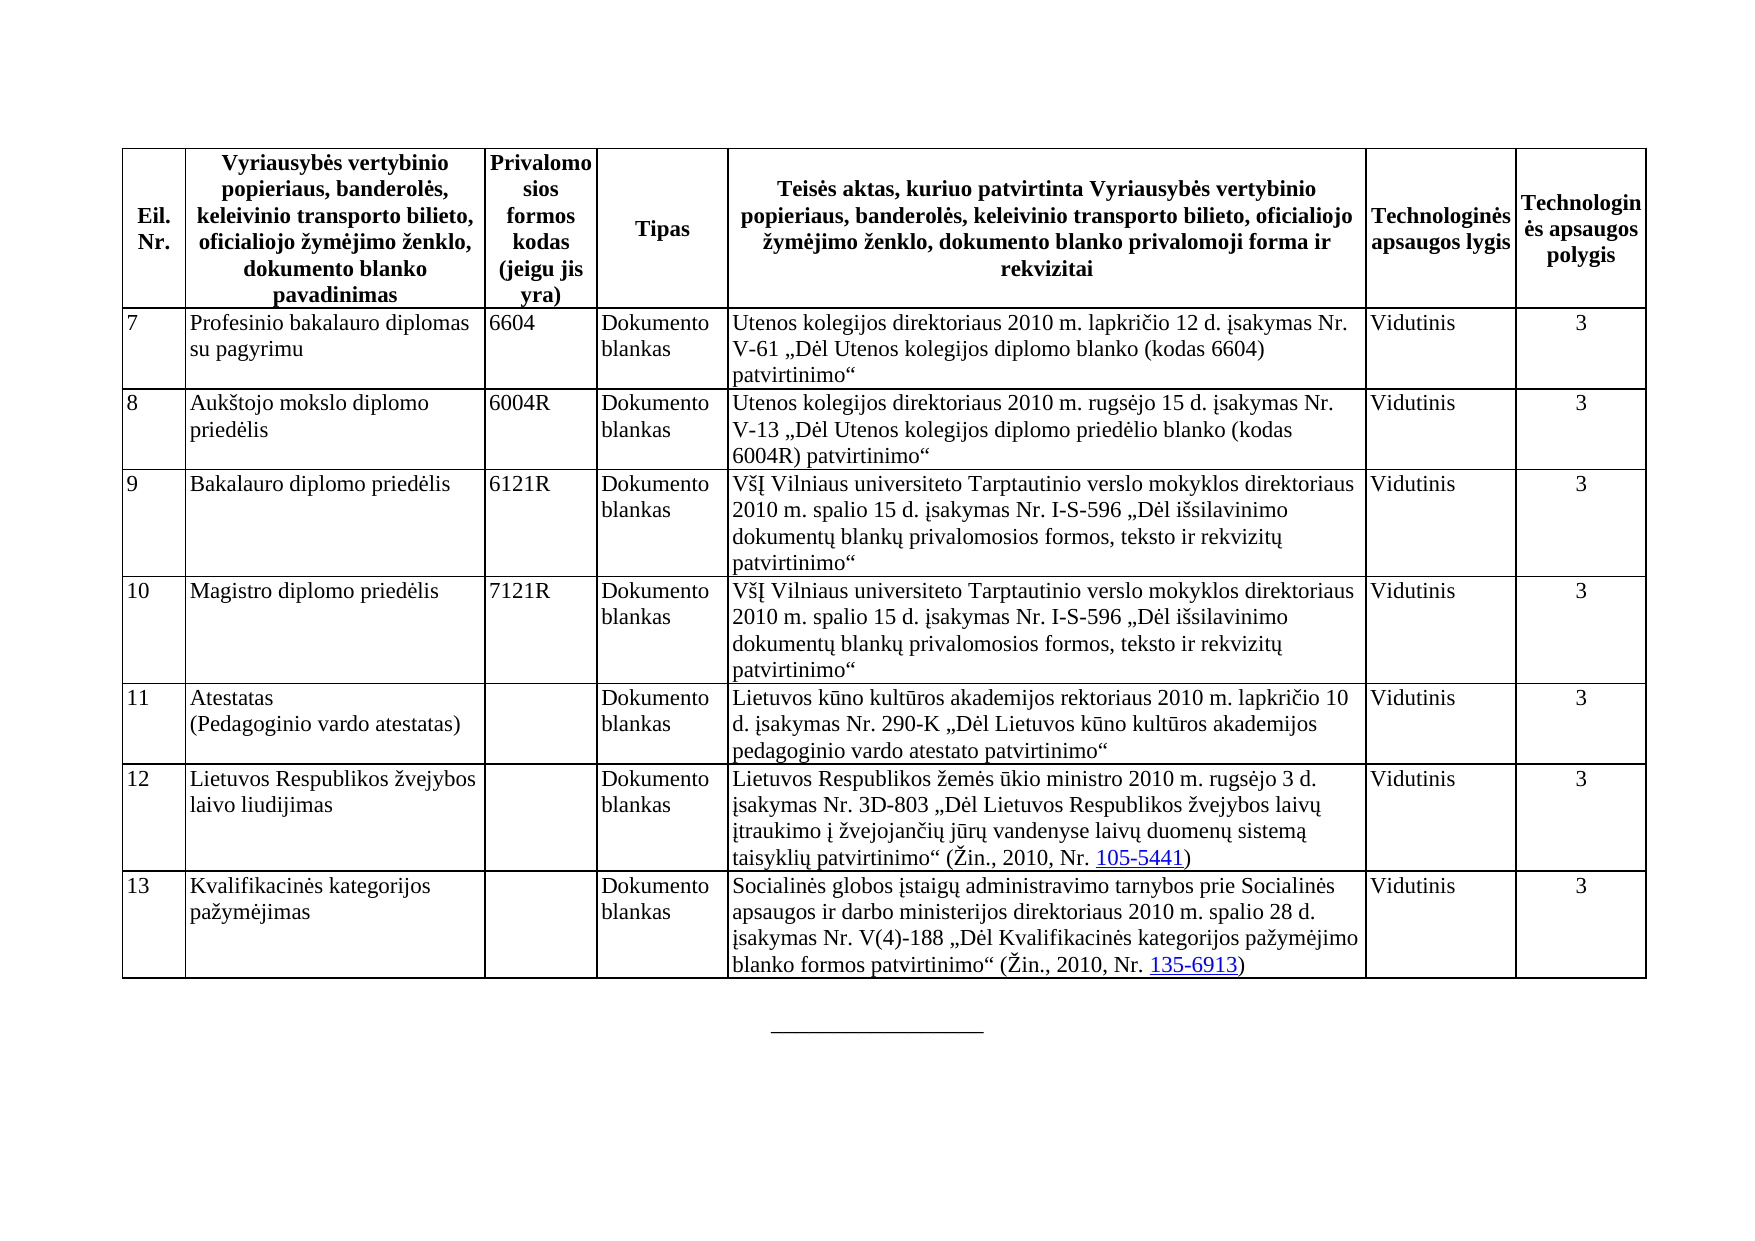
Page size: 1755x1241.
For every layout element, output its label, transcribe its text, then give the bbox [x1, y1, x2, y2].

table_cell Vidutinis [1367, 684, 1515, 763]
table_header Teisės aktas, kuriuo patvirtinta Vyriausybės vertybinio popieriaus, banderolės, keleivinio transporto bilieto, oficialiojo žymėjimo ženklo, dokumento blanko privalomoji forma ir rekvizitai [729, 149, 1365, 307]
table_cell Kvalifikacinės kategorijos pažymėjimas [186, 872, 484, 977]
table_cell Dokumento blankas [598, 470, 727, 576]
table_cell 8 [123, 390, 185, 468]
table_header Technologinės apsaugos polygis [1517, 149, 1645, 307]
table_cell Dokumento blankas [598, 872, 727, 977]
table_cell [486, 765, 596, 870]
table_cell 6604 [486, 309, 596, 388]
text _________________ [118, 1007, 1636, 1036]
table_cell Dokumento blankas [598, 765, 727, 870]
table_cell 7 [123, 309, 185, 388]
table_cell Aukštojo mokslo diplomo priedėlis [186, 390, 484, 468]
table_cell 3 [1517, 684, 1645, 763]
table_cell 6004R [486, 390, 596, 468]
table_cell Dokumento blankas [598, 309, 727, 388]
table_cell Dokumento blankas [598, 577, 727, 682]
table_cell Vidutinis [1367, 309, 1515, 388]
table_cell Vidutinis [1367, 390, 1515, 468]
table_cell Vidutinis [1367, 577, 1515, 682]
table_header Technologinės apsaugos lygis [1367, 149, 1515, 307]
table_cell Bakalauro diplomo priedėlis [186, 470, 484, 576]
table_cell [486, 684, 596, 763]
table_cell 7121R [486, 577, 596, 682]
table_cell [486, 872, 596, 977]
table_cell 11 [123, 684, 185, 763]
table_cell 3 [1517, 390, 1645, 468]
table_cell 13 [123, 872, 185, 977]
table_cell 10 [123, 577, 185, 682]
table_cell Lietuvos Respublikos žvejybos laivo liudijimas [186, 765, 484, 870]
table_cell 3 [1517, 872, 1645, 977]
table_cell Dokumento blankas [598, 390, 727, 468]
table_cell Vidutinis [1367, 872, 1515, 977]
table_cell 3 [1517, 470, 1645, 576]
table_cell 6121R [486, 470, 596, 576]
table_cell Magistro diplomo priedėlis [186, 577, 484, 682]
table_cell 3 [1517, 309, 1645, 388]
table_cell 12 [123, 765, 185, 870]
table_cell Profesinio bakalauro diplomas su pagyrimu [186, 309, 484, 388]
table_cell 9 [123, 470, 185, 576]
table_cell 3 [1517, 577, 1645, 682]
table_cell Vidutinis [1367, 470, 1515, 576]
table_header Tipas [598, 149, 727, 307]
table_cell Dokumento blankas [598, 684, 727, 763]
table_cell Vidutinis [1367, 765, 1515, 870]
table_header Eil. Nr. [123, 149, 185, 307]
table_cell 3 [1517, 765, 1645, 870]
table_cell Atestatas (Pedagoginio vardo atestatas) [186, 684, 484, 763]
